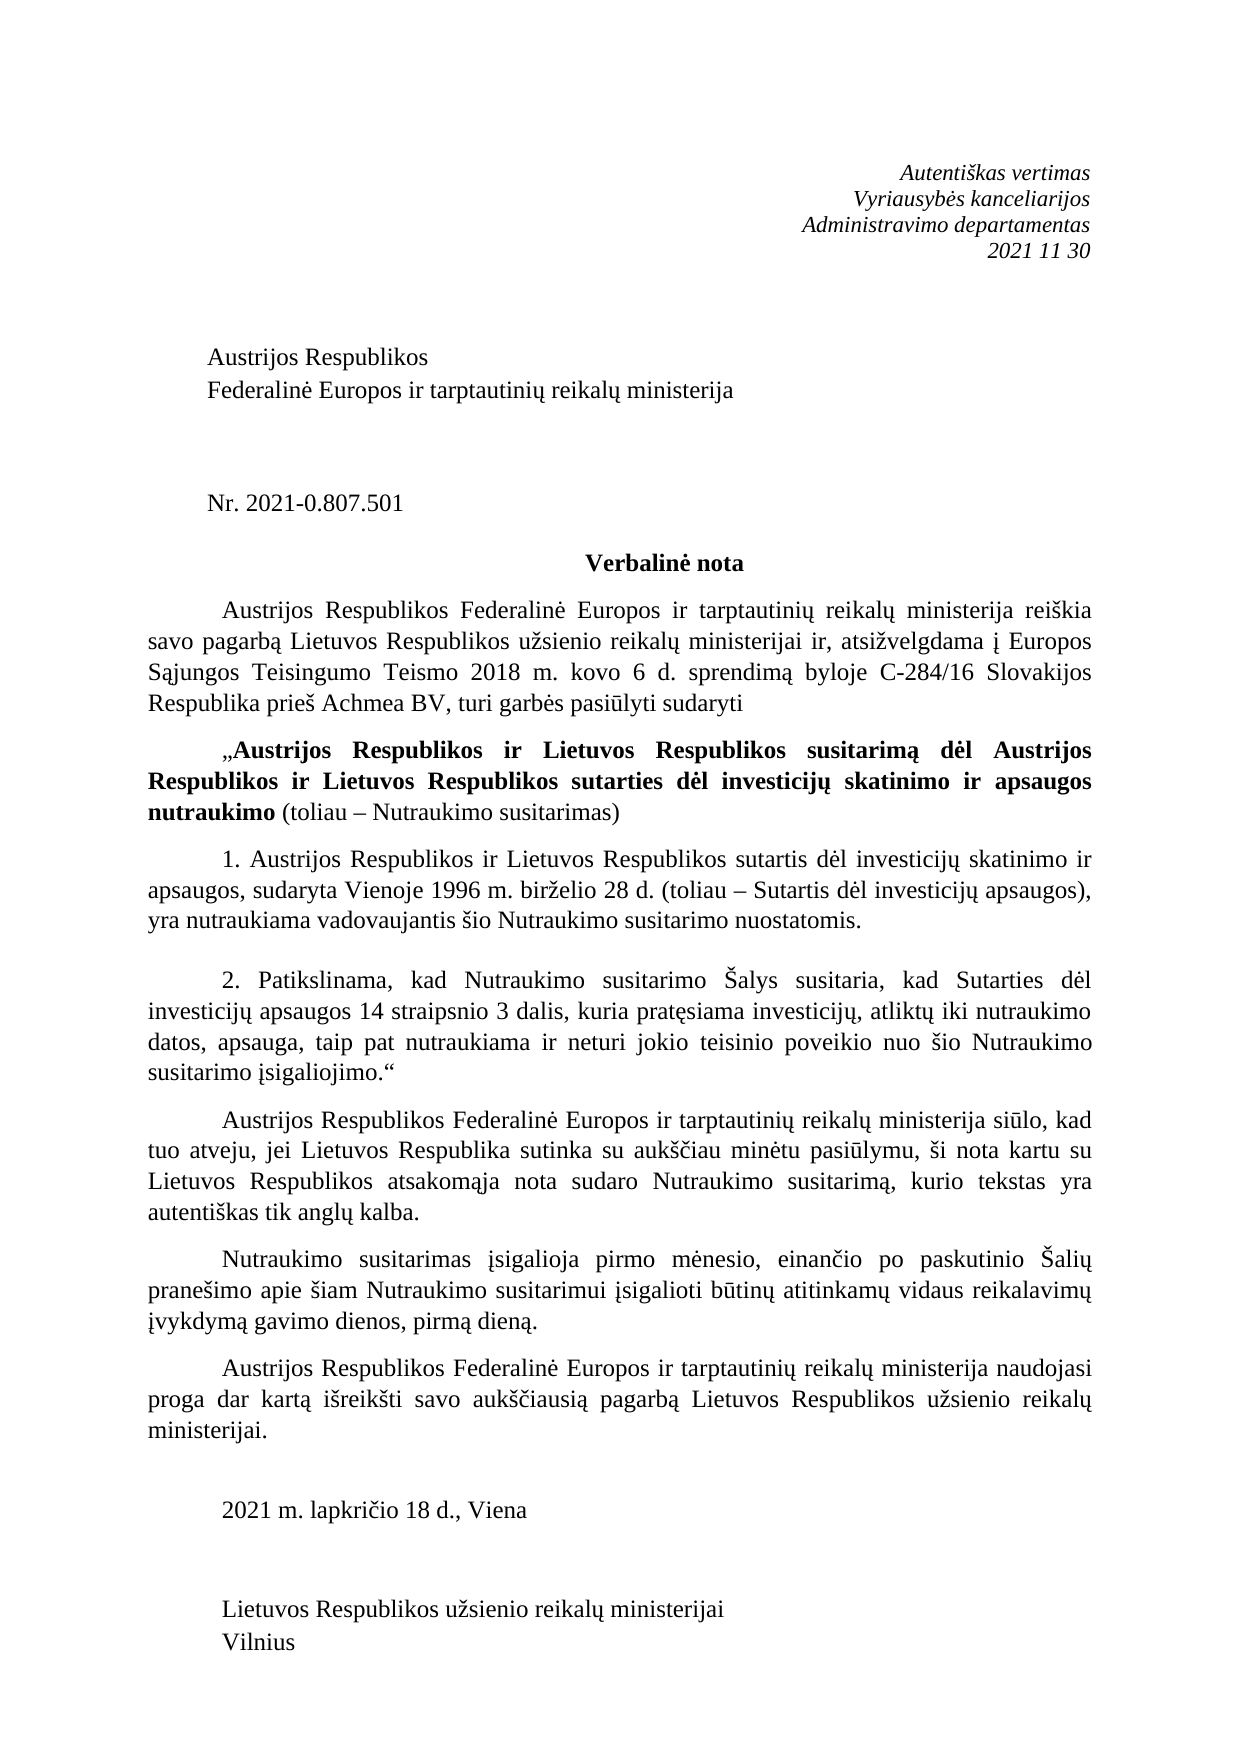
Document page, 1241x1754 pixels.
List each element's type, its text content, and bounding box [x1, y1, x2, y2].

text Administravimo departamentas [148, 211, 1092, 238]
text 2. Patikslinama, kad Nutraukimo susitarimo Šalys susitaria, kad Sutarties dėl investicijų apsaugos 14 straipsnio 3 dalis, kuria pratęsiama investicijų, atliktų iki nutraukimo datos, apsauga, taip pat nutraukiama ir neturi jokio teisinio poveikio nuo šio Nutraukimo susitarimo įsigaliojimo.“ [148, 965, 1093, 1086]
text Lietuvos Respublikos užsienio reikalų ministerijai [148, 1594, 1122, 1623]
text Nutraukimo susitarimas įsigalioja pirmo mėnesio, einančio po paskutinio Šalių pranešimo apie šiam Nutraukimo susitarimui įsigalioti būtinų atitinkamų vidaus reikalavimų įvykdymą gavimo dienos, pirmą dieną. [148, 1244, 1093, 1335]
text Autentiškas vertimas [148, 158, 1092, 185]
text 1. Austrijos Respublikos ir Lietuvos Respublikos sutartis dėl investicijų skatinimo ir apsaugos, sudaryta Vienoje 1996 m. birželio 28 d. (toliau – Sutartis dėl investicijų apsaugos), yra nutraukiama vadovaujantis šio Nutraukimo susitarimo nuostatomis. [148, 844, 1093, 934]
text Austrijos Respublikos Federalinė Europos ir tarptautinių reikalų ministerija siūlo, kad tuo atveju, jei Lietuvos Respublika sutinka su aukščiau minėtu pasiūlymu, ši nota kartu su Lietuvos Respublikos atsakomąja nota sudaro Nutraukimo susitarimą, kurio tekstas yra autentiškas tik anglų kalba. [148, 1105, 1093, 1226]
text Vilnius [148, 1627, 1122, 1656]
text 2021 m. lapkričio 18 d., Viena [148, 1495, 1122, 1524]
text Vyriausybės kanceliarijos [148, 185, 1092, 211]
text 2021 11 30 [148, 238, 1092, 264]
text Nr. 2021-0.807.501 [207, 488, 1122, 517]
text Austrijos Respublikos [207, 342, 1122, 371]
text Austrijos Respublikos Federalinė Europos ir tarptautinių reikalų ministerija reiškia savo pagarbą Lietuvos Respublikos užsienio reikalų ministerijai ir, atsižvelgdama į Europos Sąjungos Teisingumo Teismo 2018 m. kovo 6 d. sprendimą byloje C-284/16 Slovakijos Respublika prieš Achmea BV, turi garbės pasiūlyti sudaryti [148, 596, 1093, 716]
text Austrijos Respublikos Federalinė Europos ir tarptautinių reikalų ministerija naudojasi proga dar kartą išreikšti savo aukščiausią pagarbą Lietuvos Respublikos užsienio reikalų ministerijai. [148, 1353, 1093, 1444]
text „Austrijos Respublikos ir Lietuvos Respublikos susitarimą dėl Austrijos Respublikos ir Lietuvos Respublikos sutarties dėl investicijų skatinimo ir apsaugos nutraukimo (toliau – Nutraukimo susitarimas) [148, 735, 1093, 825]
text Verbalinė nota [207, 548, 1122, 577]
text Federalinė Europos ir tarptautinių reikalų ministerija [207, 375, 1122, 404]
